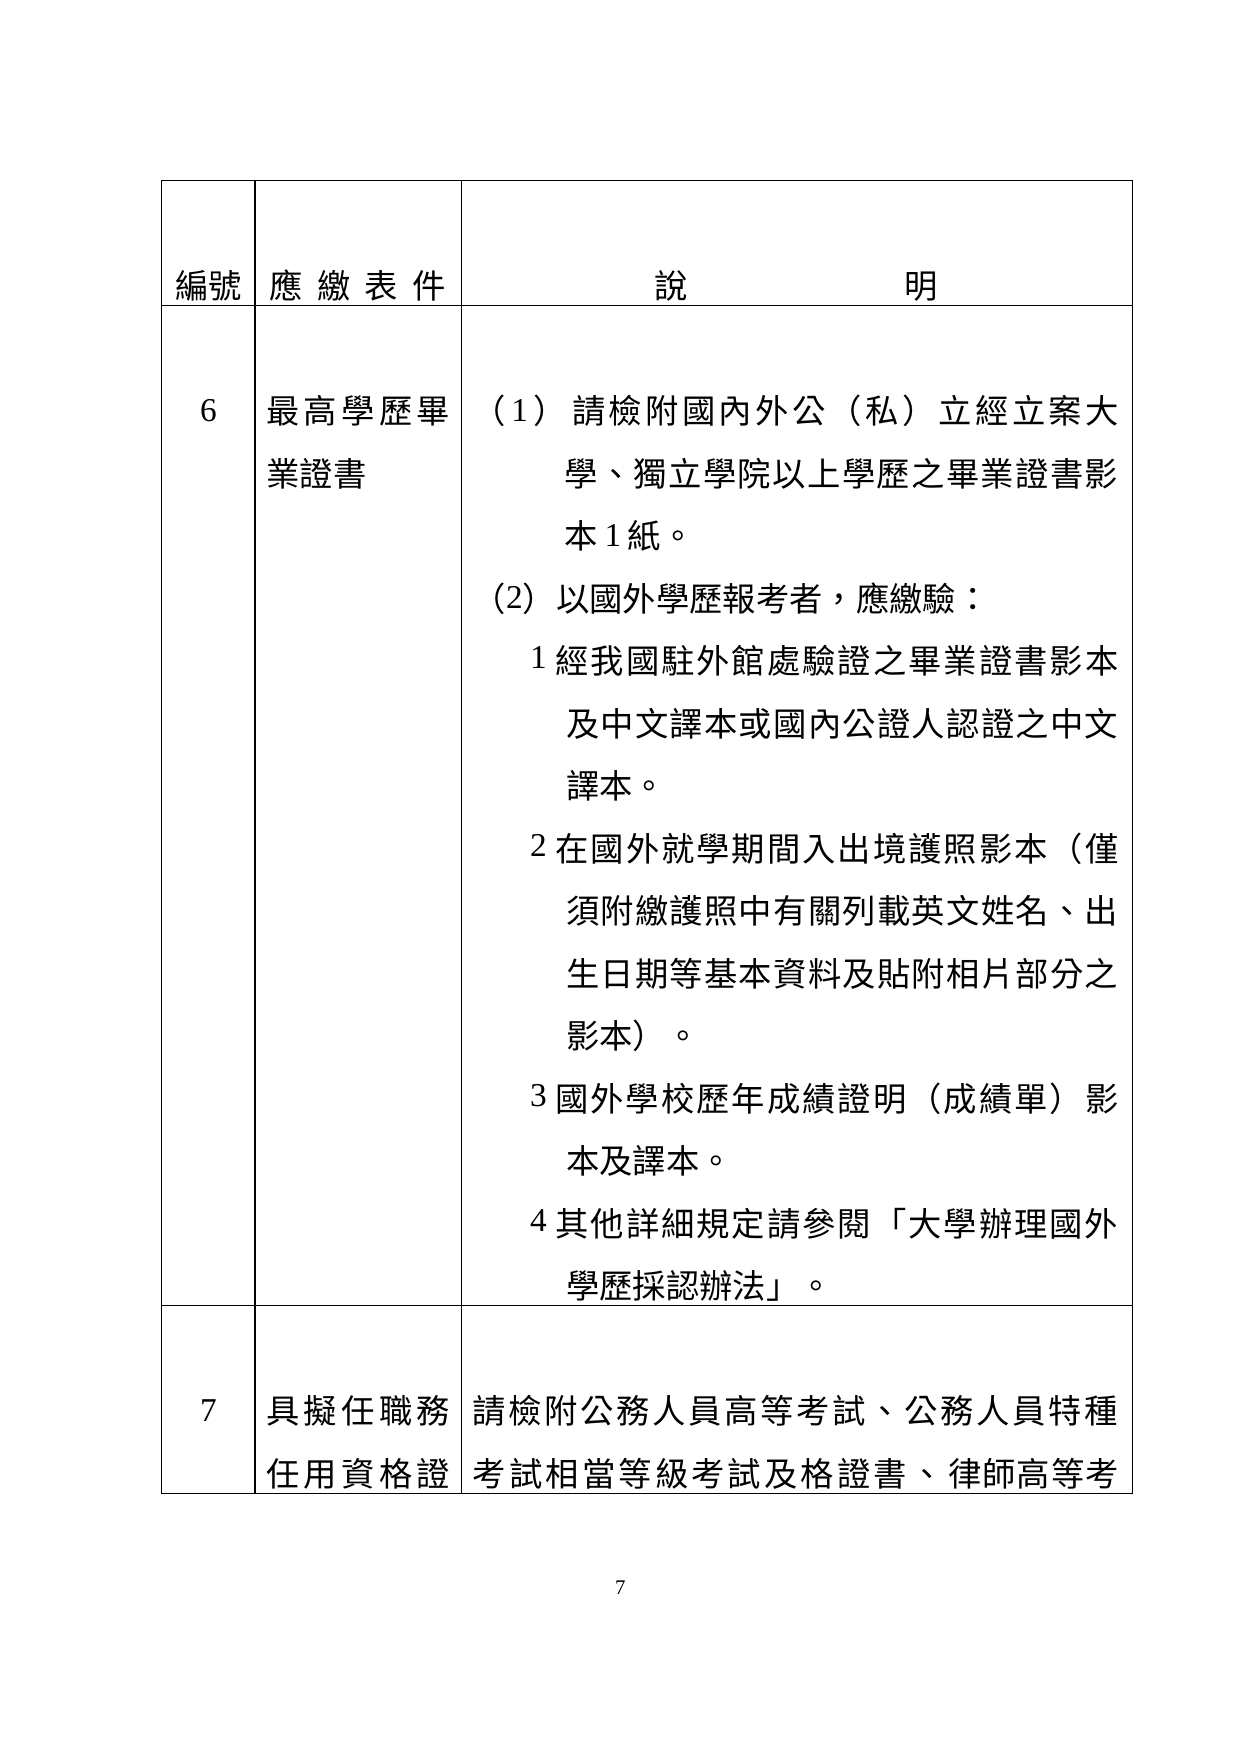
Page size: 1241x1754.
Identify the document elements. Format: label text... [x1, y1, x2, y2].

table_cell （1）請檢附國內外公（私）立經立案大學、獨立學院以上學歷之畢業證書影本1紙。 （2）以國外學歷報考者，應繳驗： 1經我國駐外館處驗證之畢業證書影本及中文譯本或國內公證人認證之中文譯本。 2在國外就學期間入出境護照影本（僅須附繳護照中有關列載英文姓名、出生日期等基本資料及貼附相片部分之影本）。 3國外學校歷年成績證明（成績單）影本及譯本。 4其他詳細規定請參閱「大學辦理國外學歷採認辦法」。 [462, 306, 1132, 1305]
table_header 說 明 [462, 181, 1132, 305]
table_header 應 繳 表 件 [256, 181, 461, 305]
table_cell 6 [162, 306, 254, 1305]
table_header 編號 [162, 181, 254, 305]
table_cell 具擬任職務任用資格證 [256, 1306, 461, 1492]
table_cell 最高學歷畢業證書 [256, 306, 461, 1305]
table_cell 7 [162, 1306, 254, 1492]
table_cell 請檢附公務人員高等考試、公務人員特種考試相當等級考試及格證書、律師高等考 [462, 1306, 1132, 1492]
